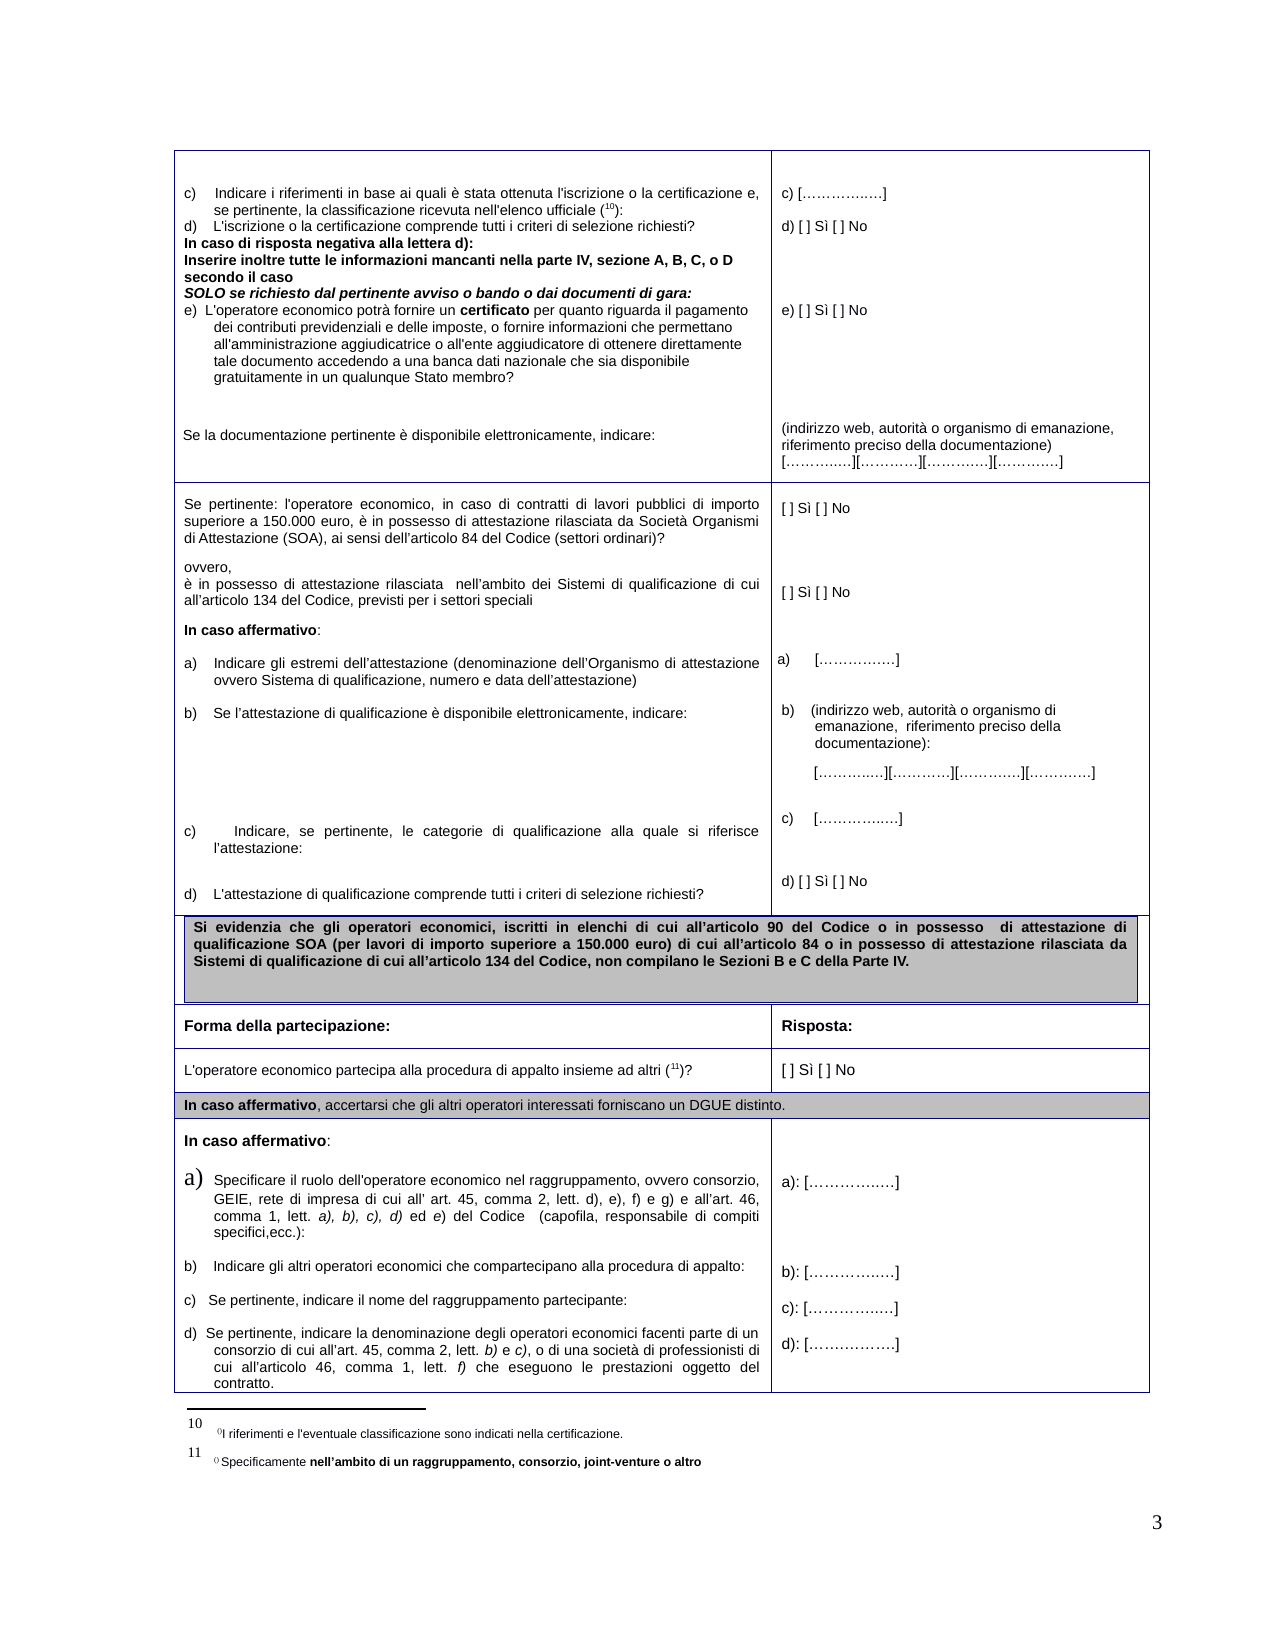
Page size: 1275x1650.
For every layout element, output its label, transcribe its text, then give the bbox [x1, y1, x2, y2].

table_cell Forma della partecipazione: [175, 1005, 771, 1048]
table_cell In caso affermativo: Specificare il ruolo dell'operatore economico nel raggruppamento, ovvero consorzio, GEIE, rete di impresa di cui all’ art. 45, comma 2, lett. d), e), f) e g) e all’art. 46, comma 1, lett. a), b), c), d) ed e) del Codice (capofila, responsabile di compiti specifici,ecc.): b) Indicare gli altri operatori economici che compartecipano alla procedura di appalto: c) Se pertinente, indicare il nome del raggruppamento partecipante: d) Se pertinente, indicare la denominazione degli operatori economici facenti parte di un consorzio di cui all’art. 45, comma 2, lett. b) e c), o di una società di professionisti di cui all’articolo 46, comma 1, lett. f) che eseguono le prestazioni oggetto del contratto. [175, 1119, 771, 1392]
table_cell c) […………..…] d) [ ] Sì [ ] No e) [ ] Sì [ ] No (indirizzo web, autorità o organismo di emanazione, riferimento preciso della documentazione) [………..…][…………][……….…][……….…] [772, 151, 1149, 482]
table_cell [ ] Sì [ ] No [772, 1049, 1149, 1092]
table_cell [ ] Sì [ ] No [ ] Sì [ ] No [………….…] b) (indirizzo web, autorità o organismo di emanazione, riferimento preciso della documentazione): [………..…][…………][……….…][……….…] c) […………..…] d) [ ] Sì [ ] No [772, 483, 1149, 915]
table_cell Risposta: [772, 1005, 1149, 1048]
table_cell Se pertinente: l'operatore economico, in caso di contratti di lavori pubblici di importo superiore a 150.000 euro, è in possesso di attestazione rilasciata da Società Organismi di Attestazione (SOA), ai sensi dell’articolo 84 del Codice (settori ordinari)? ovvero, è in possesso di attestazione rilasciata nell’ambito dei Sistemi di qualificazione di cui all’articolo 134 del Codice, previsti per i settori speciali In caso affermativo: Indicare gli estremi dell’attestazione (denominazione dell’Organismo di attestazione ovvero Sistema di qualificazione, numero e data dell’attestazione) b) Se l’attestazione di qualificazione è disponibile elettronicamente, indicare: c) Indicare, se pertinente, le categorie di qualificazione alla quale si riferisce l’attestazione: d) L'attestazione di qualificazione comprende tutti i criteri di selezione richiesti? [175, 483, 771, 915]
table_cell c) Indicare i riferimenti in base ai quali è stata ottenuta l'iscrizione o la certificazione e, se pertinente, la classificazione ricevuta nell'elenco ufficiale (): d) L'iscrizione o la certificazione comprende tutti i criteri di selezione richiesti? In caso di risposta negativa alla lettera d): Inserire inoltre tutte le informazioni mancanti nella parte IV, sezione A, B, C, o D secondo il caso SOLO se richiesto dal pertinente avviso o bando o dai documenti di gara: e) L'operatore economico potrà fornire un certificato per quanto riguarda il pagamento dei contributi previdenziali e delle imposte, o fornire informazioni che permettano all'amministrazione aggiudicatrice o all'ente aggiudicatore di ottenere direttamente tale documento accedendo a una banca dati nazionale che sia disponibile gratuitamente in un qualunque Stato membro? Se la documentazione pertinente è disponibile elettronicamente, indicare: [175, 151, 771, 482]
table_cell L'operatore economico partecipa alla procedura di appalto insieme ad altri ()? [175, 1049, 771, 1092]
table_cell a): […………..…] b): […………..…] c): […………..…] d): […….……….] [772, 1119, 1149, 1392]
table_cell In caso affermativo, accertarsi che gli altri operatori interessati forniscano un DGUE distinto. [175, 1093, 1149, 1118]
